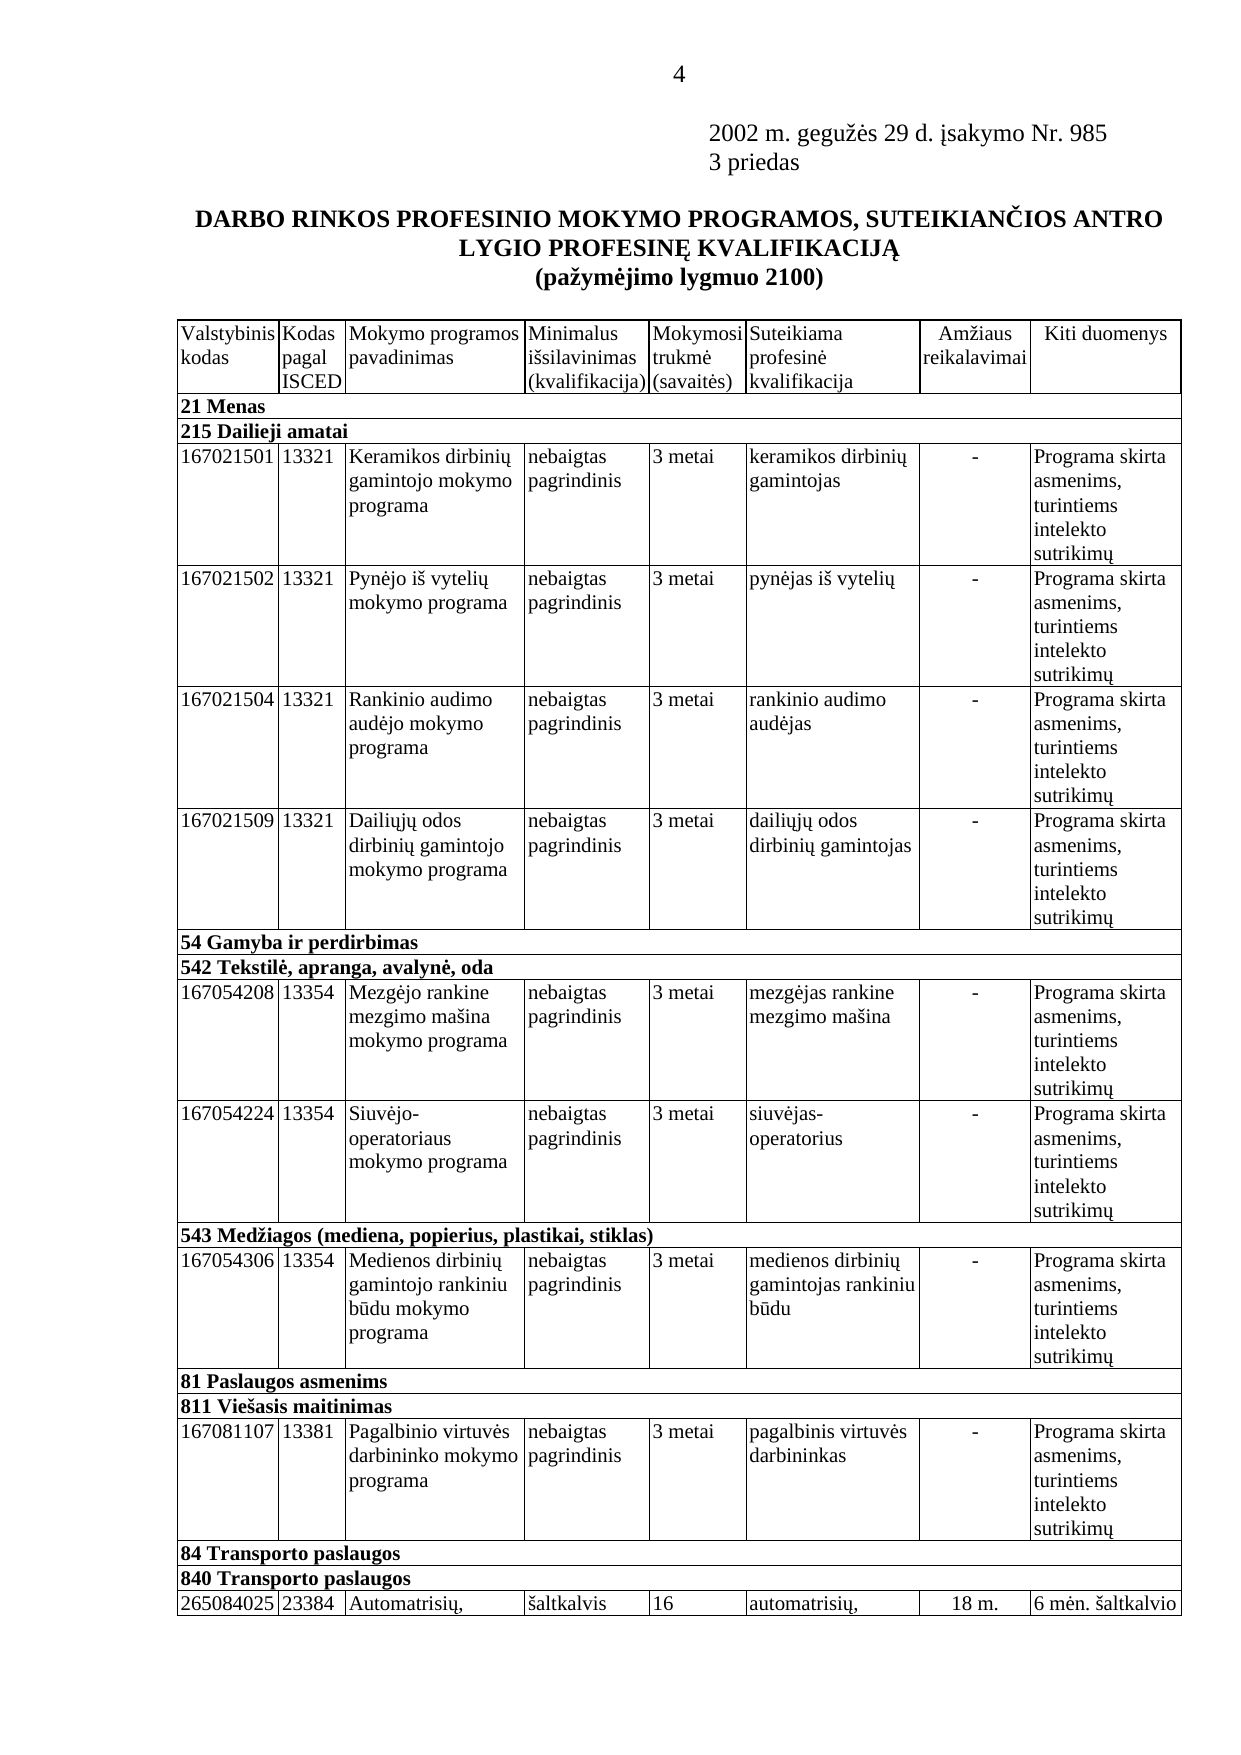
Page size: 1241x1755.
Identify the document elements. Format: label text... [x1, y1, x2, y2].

table_cell nebaigtas pagrindinis [525, 1101, 649, 1222]
table_cell 811 Viešasis maitinimas [178, 1394, 1181, 1418]
table_cell 18 m. [920, 1591, 1030, 1615]
table_cell 3 metai [650, 444, 746, 565]
table_cell Dailiųjų odos dirbinių gamintojo mokymo programa [346, 809, 524, 929]
table_cell 84 Transporto paslaugos [178, 1541, 1181, 1565]
table_cell 167081107 [178, 1419, 278, 1540]
text (pažymėjimo lygmuo 2100) [177, 262, 1181, 291]
table_cell 3 metai [650, 1101, 746, 1222]
table_cell nebaigtas pagrindinis [525, 444, 649, 565]
table_cell - [920, 566, 1030, 686]
table_cell pagalbinis virtuvės darbininkas [747, 1419, 919, 1540]
table_cell 3 metai [650, 566, 746, 686]
table_cell 13321 [279, 687, 345, 807]
table_cell nebaigtas pagrindinis [525, 566, 649, 686]
table_cell Medienos dirbinių gamintojo rankiniu būdu mokymo programa [346, 1248, 524, 1368]
table_cell 21 Menas [178, 394, 1181, 418]
table_cell Programa skirta asmenims, turintiems intelekto sutrikimų [1031, 444, 1181, 565]
table_cell 542 Tekstilė, apranga, avalynė, oda [178, 955, 1181, 979]
table_cell Programa skirta asmenims, turintiems intelekto sutrikimų [1031, 566, 1181, 686]
table_cell nebaigtas pagrindinis [525, 1419, 649, 1540]
table_cell Pagalbinio virtuvės darbininko mokymo programa [346, 1419, 524, 1540]
table_cell Keramikos dirbinių gamintojo mokymo programa [346, 444, 524, 565]
table_cell Programa skirta asmenims, turintiems intelekto sutrikimų [1031, 809, 1181, 929]
table_cell pynėjas iš vytelių [747, 566, 919, 686]
table_cell mezgėjas rankine mezgimo mašina [747, 980, 919, 1100]
table_cell 167021502 [178, 566, 278, 686]
table_cell rankinio audimo audėjas [747, 687, 919, 807]
table_cell - [920, 809, 1030, 929]
table_cell 16 [650, 1591, 746, 1615]
table_cell - [920, 1101, 1030, 1222]
table_cell Rankinio audimo audėjo mokymo programa [346, 687, 524, 807]
table_cell nebaigtas pagrindinis [525, 687, 649, 807]
table_cell 167054306 [178, 1248, 278, 1368]
table_cell 167054224 [178, 1101, 278, 1222]
table_cell 3 metai [650, 980, 746, 1100]
table_cell 23384 [279, 1591, 345, 1615]
text Darbo rinkos profesinio mokymo programos, suteikiančios antro lygio profesinę kvalifikaciją [177, 204, 1181, 262]
table_cell 13354 [279, 1101, 345, 1222]
table_cell nebaigtas pagrindinis [525, 980, 649, 1100]
table_cell Automatrisių, [346, 1591, 524, 1615]
table_cell siuvėjas- operatorius [747, 1101, 919, 1222]
table_cell - [920, 444, 1030, 565]
table_cell šaltkalvis [525, 1591, 649, 1615]
table_cell 3 metai [650, 1419, 746, 1540]
table_cell 543 Medžiagos (mediena, popierius, plastikai, stiklas) [178, 1223, 1181, 1247]
table_cell - [920, 1419, 1030, 1540]
table_cell 13321 [279, 809, 345, 929]
table_cell 167021504 [178, 687, 278, 807]
table_cell 3 metai [650, 1248, 746, 1368]
table_header Mokymo programos pavadinimas [346, 321, 524, 393]
table_cell 840 Transporto paslaugos [178, 1566, 1181, 1590]
table_cell Siuvėjo-operatoriaus mokymo programa [346, 1101, 524, 1222]
table_cell Programa skirta asmenims, turintiems intelekto sutrikimų [1031, 1248, 1181, 1368]
table_cell 81 Paslaugos asmenims [178, 1369, 1181, 1393]
table_cell - [920, 980, 1030, 1100]
table_cell 3 metai [650, 687, 746, 807]
table_header Amžiaus reikalavimai [921, 321, 1030, 393]
table_cell - [920, 687, 1030, 807]
table_header Minimalus išsilavinimas (kvalifikacija) [526, 321, 648, 393]
table_cell 167021509 [178, 809, 278, 929]
table_cell Pynėjo iš vytelių mokymo programa [346, 566, 524, 686]
table_cell Programa skirta asmenims, turintiems intelekto sutrikimų [1031, 1101, 1181, 1222]
text 2002 m. gegužės 29 d. įsakymo Nr. 985 [177, 118, 1181, 147]
table_cell 167021501 [178, 444, 278, 565]
table_cell automatrisių, [747, 1591, 919, 1615]
table_cell 215 Dailieji amatai [178, 419, 1181, 443]
table_cell Programa skirta asmenims, turintiems intelekto sutrikimų [1031, 1419, 1181, 1540]
table_cell - [920, 1248, 1030, 1368]
table_header Mokymosi trukmė (savaitės) [650, 321, 745, 393]
table_cell 13321 [279, 444, 345, 565]
table_cell 167054208 [178, 980, 278, 1100]
table_cell 3 metai [650, 809, 746, 929]
table_cell 13354 [279, 1248, 345, 1368]
table_header Suteikiama profesinė kvalifikacija [747, 321, 919, 393]
table_cell 13321 [279, 566, 345, 686]
table_cell Mezgėjo rankine mezgimo mašina mokymo programa [346, 980, 524, 1100]
table_cell 265084025 [178, 1591, 278, 1615]
text 3 priedas [177, 147, 1181, 176]
table_header Kiti duomenys [1031, 321, 1180, 393]
table_cell dailiųjų odos dirbinių gamintojas [747, 809, 919, 929]
table_cell 13354 [279, 980, 345, 1100]
table_header Valstybinis kodas [178, 321, 278, 393]
table_cell Programa skirta asmenims, turintiems intelekto sutrikimų [1031, 980, 1181, 1100]
table_cell medienos dirbinių gamintojas rankiniu būdu [747, 1248, 919, 1368]
table_cell keramikos dirbinių gamintojas [747, 444, 919, 565]
table_header Kodas pagal ISCED [280, 321, 345, 393]
table_cell nebaigtas pagrindinis [525, 1248, 649, 1368]
table_cell 6 mėn. šaltkalvio [1031, 1591, 1181, 1615]
table_cell Programa skirta asmenims, turintiems intelekto sutrikimų [1031, 687, 1181, 807]
table_cell 54 Gamyba ir perdirbimas [178, 930, 1181, 954]
table_cell nebaigtas pagrindinis [525, 809, 649, 929]
table_cell 13381 [279, 1419, 345, 1540]
